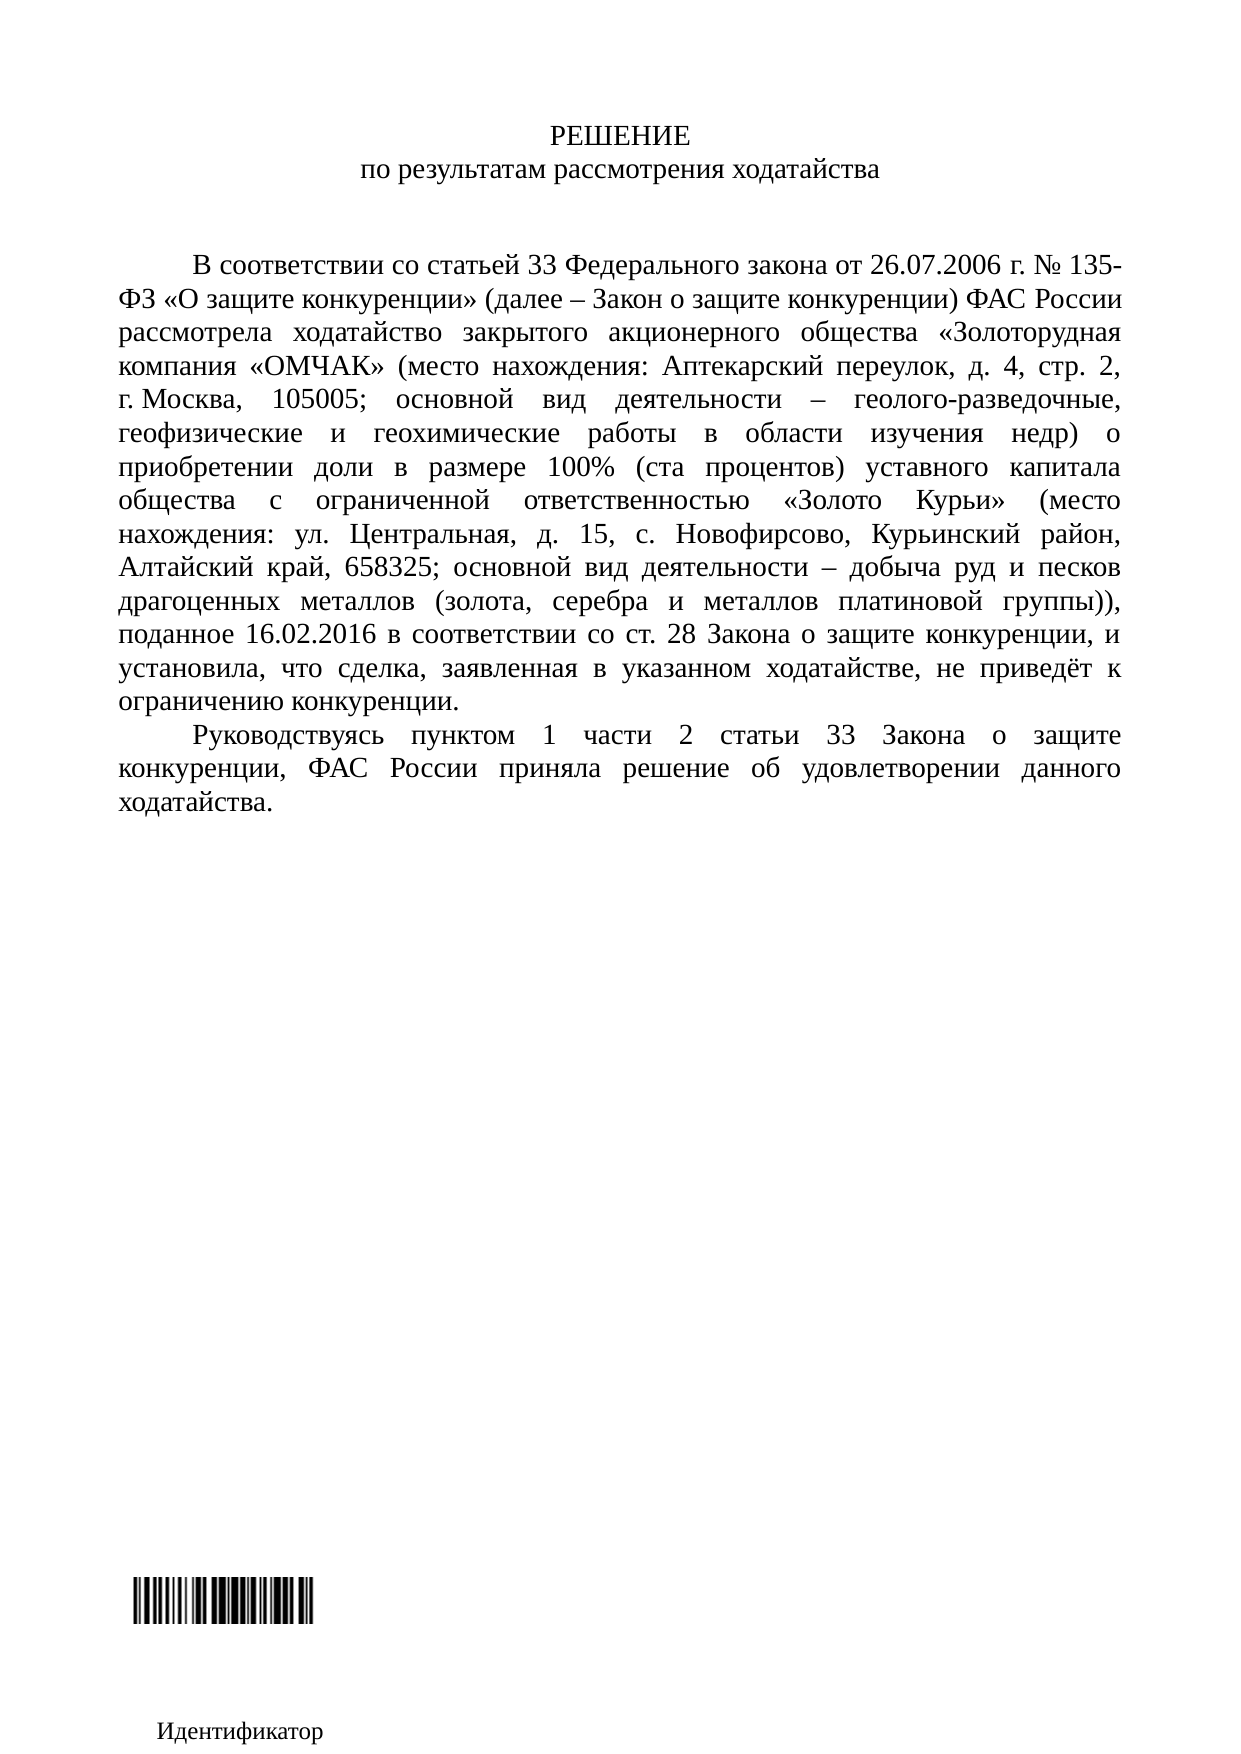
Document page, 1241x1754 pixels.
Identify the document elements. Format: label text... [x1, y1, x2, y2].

text Руководствуясь пунктом 1 части 2 статьи 33 Закона о защите конкуренции, ФАС России приняла решение об удовлетворении данного ходатайства. [118, 717, 1122, 818]
text В соответствии со статьей 33 Федерального закона от 26.07.2006 г. № 135-ФЗ «О защите конкуренции» (далее – Закон о защите конкуренции) ФАС России рассмотрела ходатайство закрытого акционерного общества «Золоторудная компания «ОМЧАК» (место нахождения: Аптекарский переулок, д. 4, стр. 2, г. Москва, 105005; основной вид деятельности – геолого-разведочные, геофизические и геохимические работы в области изучения недр) о приобретении доли в размере 100% (ста процентов) уставного капитала общества с ограниченной ответственностью «Золото Курьи» (место нахождения: ул. Центральная, д. 15, с. Новофирсово, Курьинский район, Алтайский край, 658325; основной вид деятельности – добыча руд и песков драгоценных металлов (золота, серебра и металлов платиновой группы)), поданное 16.02.2016 в соответствии со ст. 28 Закона о защите конкуренции, и установила, что сделка, заявленная в указанном ходатайстве, не приведёт к ограничению конкуренции. [118, 247, 1122, 717]
text РЕШЕНИЕ [118, 118, 1122, 152]
picture [118, 1577, 331, 1624]
text по результатам рассмотрения ходатайства [118, 152, 1122, 185]
